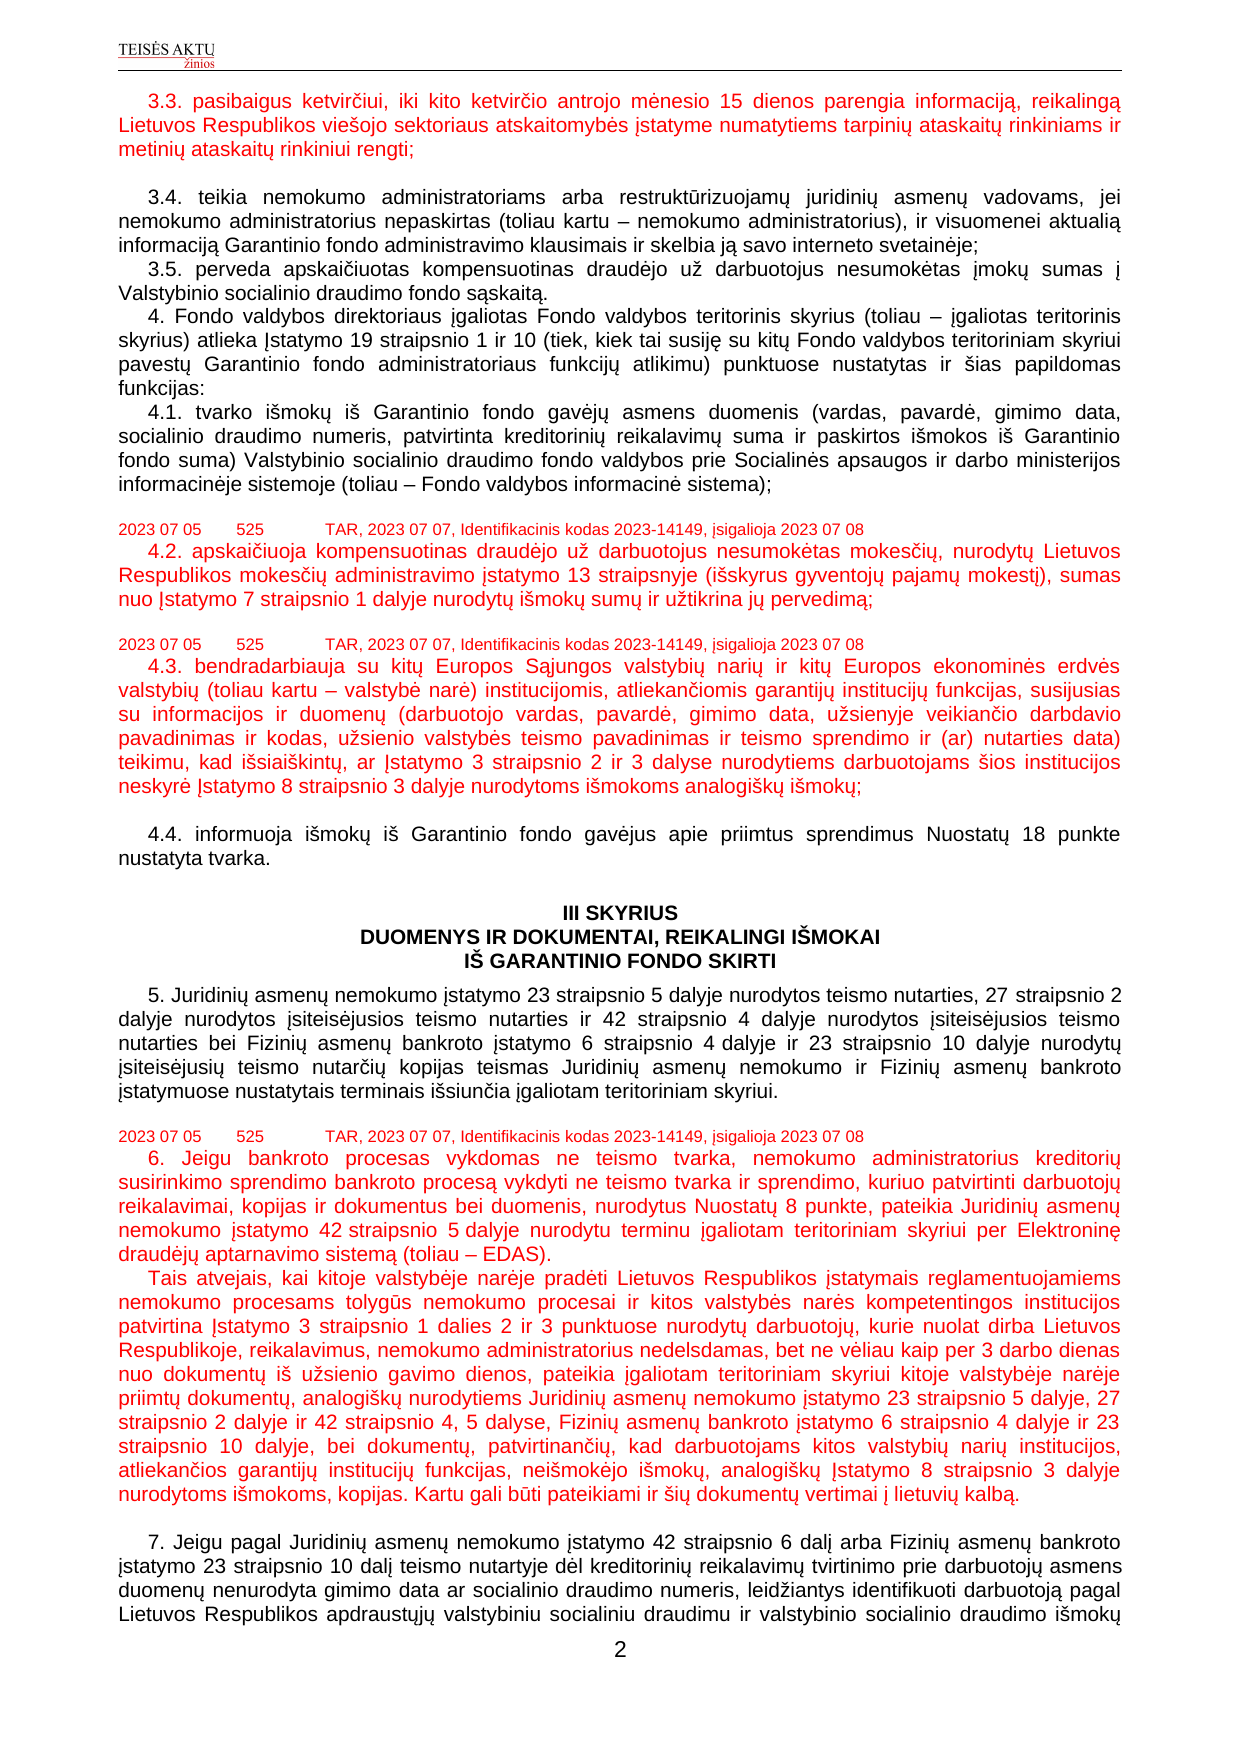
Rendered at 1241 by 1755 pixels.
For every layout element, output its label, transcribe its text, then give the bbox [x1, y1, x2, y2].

text 7. Jeigu pagal Juridinių asmenų nemokumo įstatymo 42 straipsnio 6 dalį arba Fizinių asmenų bankroto įstatymo 23 straipsnio 10 dalį teismo nutartyje dėl kreditorinių reikalavimų tvirtinimo prie darbuotojų asmens duomenų nenurodyta gimimo data ar socialinio draudimo numeris, leidžiantys identifikuoti darbuotoją pagal Lietuvos Respublikos apdraustųjų valstybiniu socialiniu draudimu ir valstybinio socialinio draudimo išmokų [118, 1529, 1122, 1625]
text 4.1. tvarko išmokų iš Garantinio fondo gavėjų asmens duomenis (vardas, pavardė, gimimo data, socialinio draudimo numeris, patvirtinta kreditorinių reikalavimų suma ir paskirtos išmokos iš Garantinio fondo suma) Valstybinio socialinio draudimo fondo valdybos prie Socialinės apsaugos ir darbo ministerijos informacinėje sistemoje (toliau – Fondo valdybos informacinė sistema); [118, 400, 1122, 496]
text 4.2. apskaičiuoja kompensuotinas draudėjo už darbuotojus nesumokėtas mokesčių, nurodytų Lietuvos Respublikos mokesčių administravimo įstatymo 13 straipsnyje (išskyrus gyventojų pajamų mokestį), sumas nuo Įstatymo 7 straipsnio 1 dalyje nurodytų išmokų sumų ir užtikrina jų pervedimą; [118, 539, 1122, 611]
text 3.4. teikia nemokumo administratoriams arba restruktūrizuojamų juridinių asmenų vadovams, jei nemokumo administratorius nepaskirtas (toliau kartu – nemokumo administratorius), ir visuomenei aktualią informaciją Garantinio fondo administravimo klausimais ir skelbia ją savo interneto svetainėje; [118, 184, 1122, 256]
text 2023 07 05 525 TAR, 2023 07 07, Identifikacinis kodas 2023-14149, įsigalioja 2023 07 08 [118, 1127, 1122, 1146]
text Tais atvejais, kai kitoje valstybėje narėje pradėti Lietuvos Respublikos įstatymais reglamentuojamiems nemokumo procesams tolygūs nemokumo procesai ir kitos valstybės narės kompetentingos institucijos patvirtina Įstatymo 3 straipsnio 1 dalies 2 ir 3 punktuose nurodytų darbuotojų, kurie nuolat dirba Lietuvos Respublikoje, reikalavimus, nemokumo administratorius nedelsdamas, bet ne vėliau kaip per 3 darbo dienas nuo dokumentų iš užsienio gavimo dienos, pateikia įgaliotam teritoriniam skyriui kitoje valstybėje narėje priimtų dokumentų, analogiškų nurodytiems Juridinių asmenų nemokumo įstatymo 23 straipsnio 5 dalyje, 27 straipsnio 2 dalyje ir 42 straipsnio 4, 5 dalyse, Fizinių asmenų bankroto įstatymo 6 straipsnio 4 dalyje ir 23 straipsnio 10 dalyje, bei dokumentų, patvirtinančių, kad darbuotojams kitos valstybių narių institucijos, atliekančios garantijų institucijų funkcijas, neišmokėjo išmokų, analogiškų Įstatymo 8 straipsnio 3 dalyje nurodytoms išmokoms, kopijas. Kartu gali būti pateikiami ir šių dokumentų vertimai į lietuvių kalbą. [118, 1266, 1122, 1506]
text 4. Fondo valdybos direktoriaus įgaliotas Fondo valdybos teritorinis skyrius (toliau – įgaliotas teritorinis skyrius) atlieka Įstatymo 19 straipsnio 1 ir 10 (tiek, kiek tai susiję su kitų Fondo valdybos teritoriniam skyriui pavestų Garantinio fondo administratoriaus funkcijų atlikimu) punktuose nustatytas ir šias papildomas funkcijas: [118, 304, 1122, 400]
text 2023 07 05 525 TAR, 2023 07 07, Identifikacinis kodas 2023-14149, įsigalioja 2023 07 08 [118, 635, 1122, 654]
text 3.5. perveda apskaičiuotas kompensuotinas draudėjo už darbuotojus nesumokėtas įmokų sumas į Valstybinio socialinio draudimo fondo sąskaitą. [118, 256, 1122, 304]
text 4.4. informuoja išmokų iš Garantinio fondo gavėjus apie priimtus sprendimus Nuostatų 18 punkte nustatyta tvarka. [118, 822, 1122, 870]
text 3.3. pasibaigus ketvirčiui, iki kito ketvirčio antrojo mėnesio 15 dienos parengia informaciją, reikalingą Lietuvos Respublikos viešojo sektoriaus atskaitomybės įstatyme numatytiems tarpinių ataskaitų rinkiniams ir metinių ataskaitų rinkiniui rengti; [118, 89, 1122, 161]
text 6. Jeigu bankroto procesas vykdomas ne teismo tvarka, nemokumo administratorius kreditorių susirinkimo sprendimo bankroto procesą vykdyti ne teismo tvarka ir sprendimo, kuriuo patvirtinti darbuotojų reikalavimai, kopijas ir dokumentus bei duomenis, nurodytus Nuostatų 8 punkte, pateikia Juridinių asmenų nemokumo įstatymo 42 straipsnio 5 dalyje nurodytu terminu įgaliotam teritoriniam skyriui per Elektroninę draudėjų aptarnavimo sistemą (toliau – EDAS). [118, 1146, 1122, 1266]
text 2023 07 05 525 TAR, 2023 07 07, Identifikacinis kodas 2023-14149, įsigalioja 2023 07 08 [118, 520, 1122, 539]
text 5. Juridinių asmenų nemokumo įstatymo 23 straipsnio 5 dalyje nurodytos teismo nutarties, 27 straipsnio 2 dalyje nurodytos įsiteisėjusios teismo nutarties ir 42 straipsnio 4 dalyje nurodytos įsiteisėjusios teismo nutarties bei Fizinių asmenų bankroto įstatymo 6 straipsnio 4 dalyje ir 23 straipsnio 10 dalyje nurodytų įsiteisėjusių teismo nutarčių kopijas teismas Juridinių asmenų nemokumo ir Fizinių asmenų bankroto įstatymuose nustatytais terminais išsiunčia įgaliotam teritoriniam skyriui. [118, 983, 1122, 1103]
text 4.3. bendradarbiauja su kitų Europos Sąjungos valstybių narių ir kitų Europos ekonominės erdvės valstybių (toliau kartu – valstybė narė) institucijomis, atliekančiomis garantijų institucijų funkcijas, susijusias su informacijos ir duomenų (darbuotojo vardas, pavardė, gimimo data, užsienyje veikiančio darbdavio pavadinimas ir kodas, užsienio valstybės teismo pavadinimas ir teismo sprendimo ir (ar) nutarties data) teikimu, kad išsiaiškintų, ar Įstatymo 3 straipsnio 2 ir 3 dalyse nurodytiems darbuotojams šios institucijos neskyrė Įstatymo 8 straipsnio 3 dalyje nurodytoms išmokoms analogiškų išmokų; [118, 654, 1122, 798]
text III SKYRIUS DUOMENYS IR DOKUMENTAI, REIKALINGI IŠMOKAI IŠ GARANTINIO FONDO SKIRTI [118, 901, 1122, 973]
